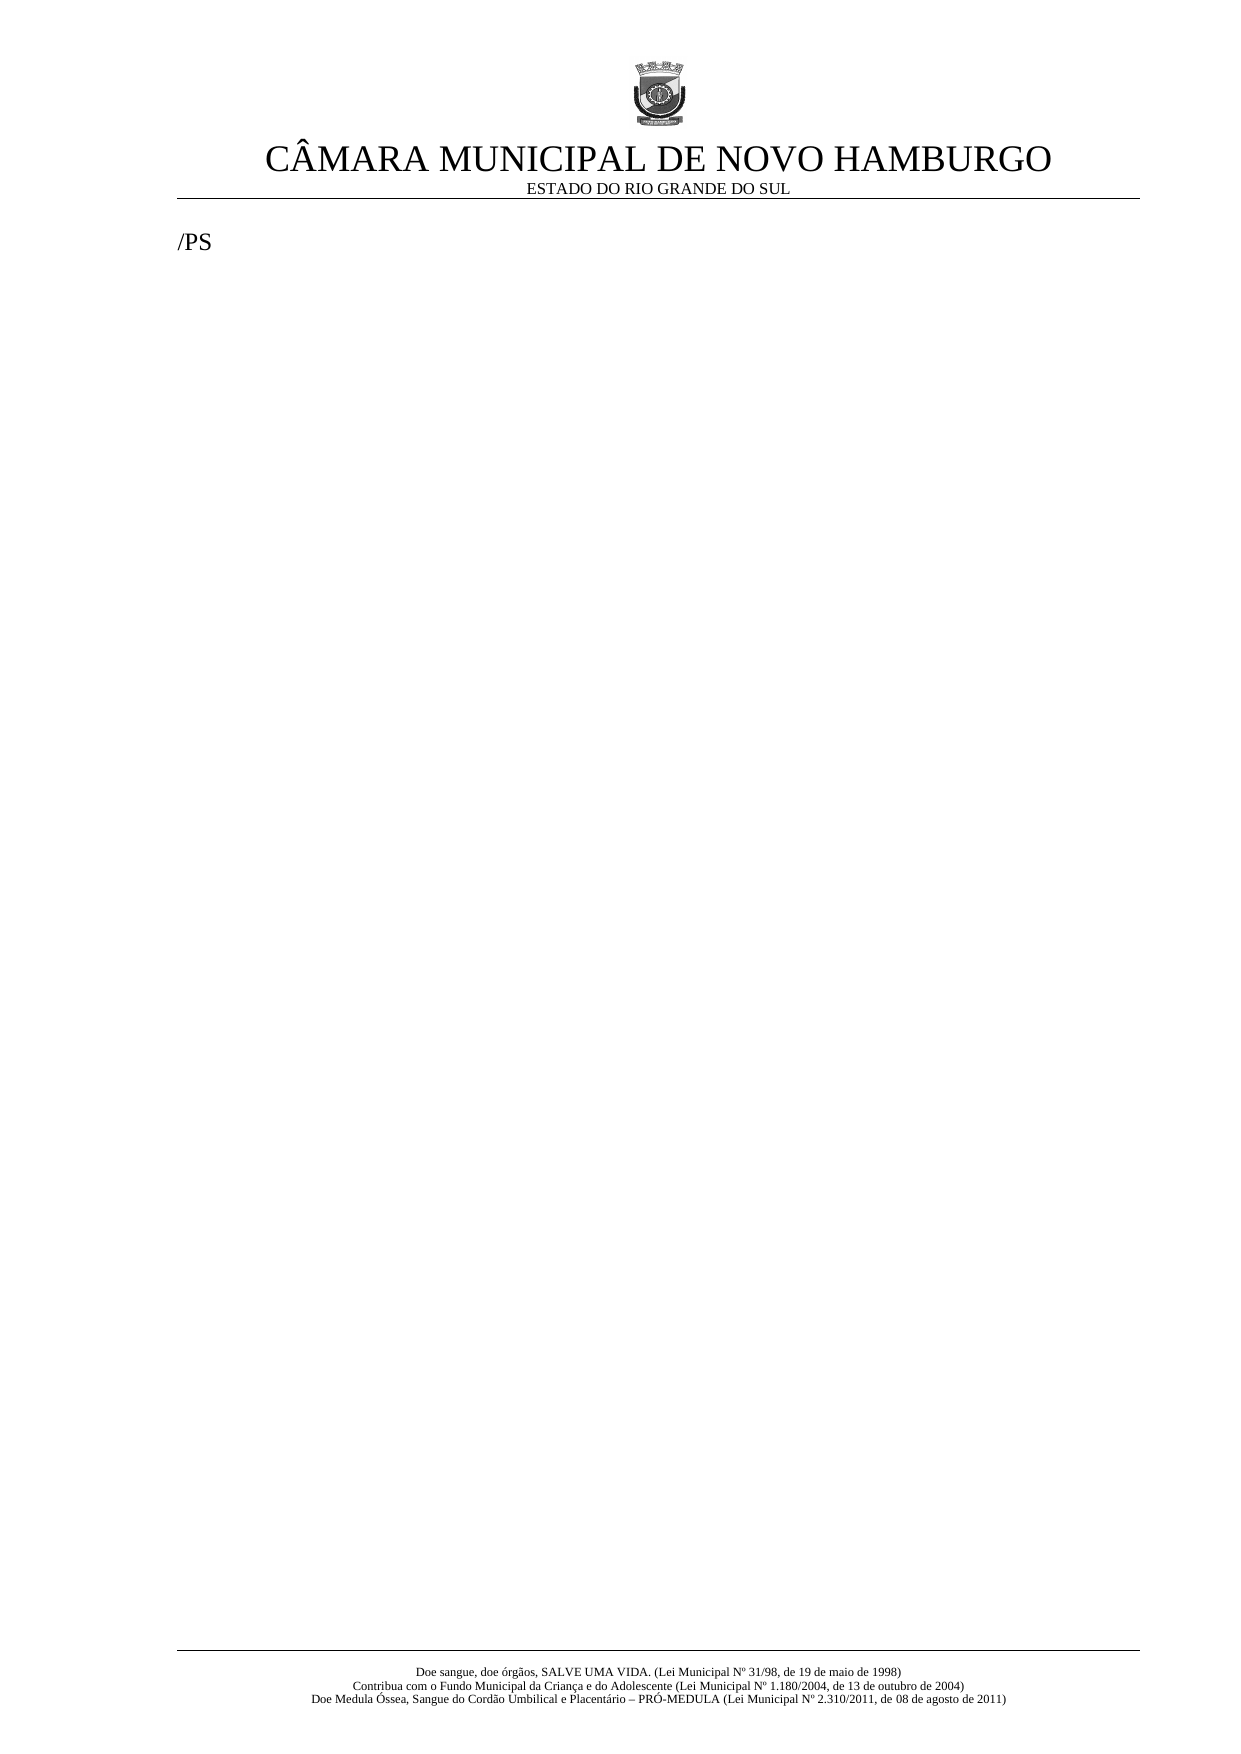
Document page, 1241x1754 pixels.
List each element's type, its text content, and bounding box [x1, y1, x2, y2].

text /PS [177, 228, 1140, 256]
